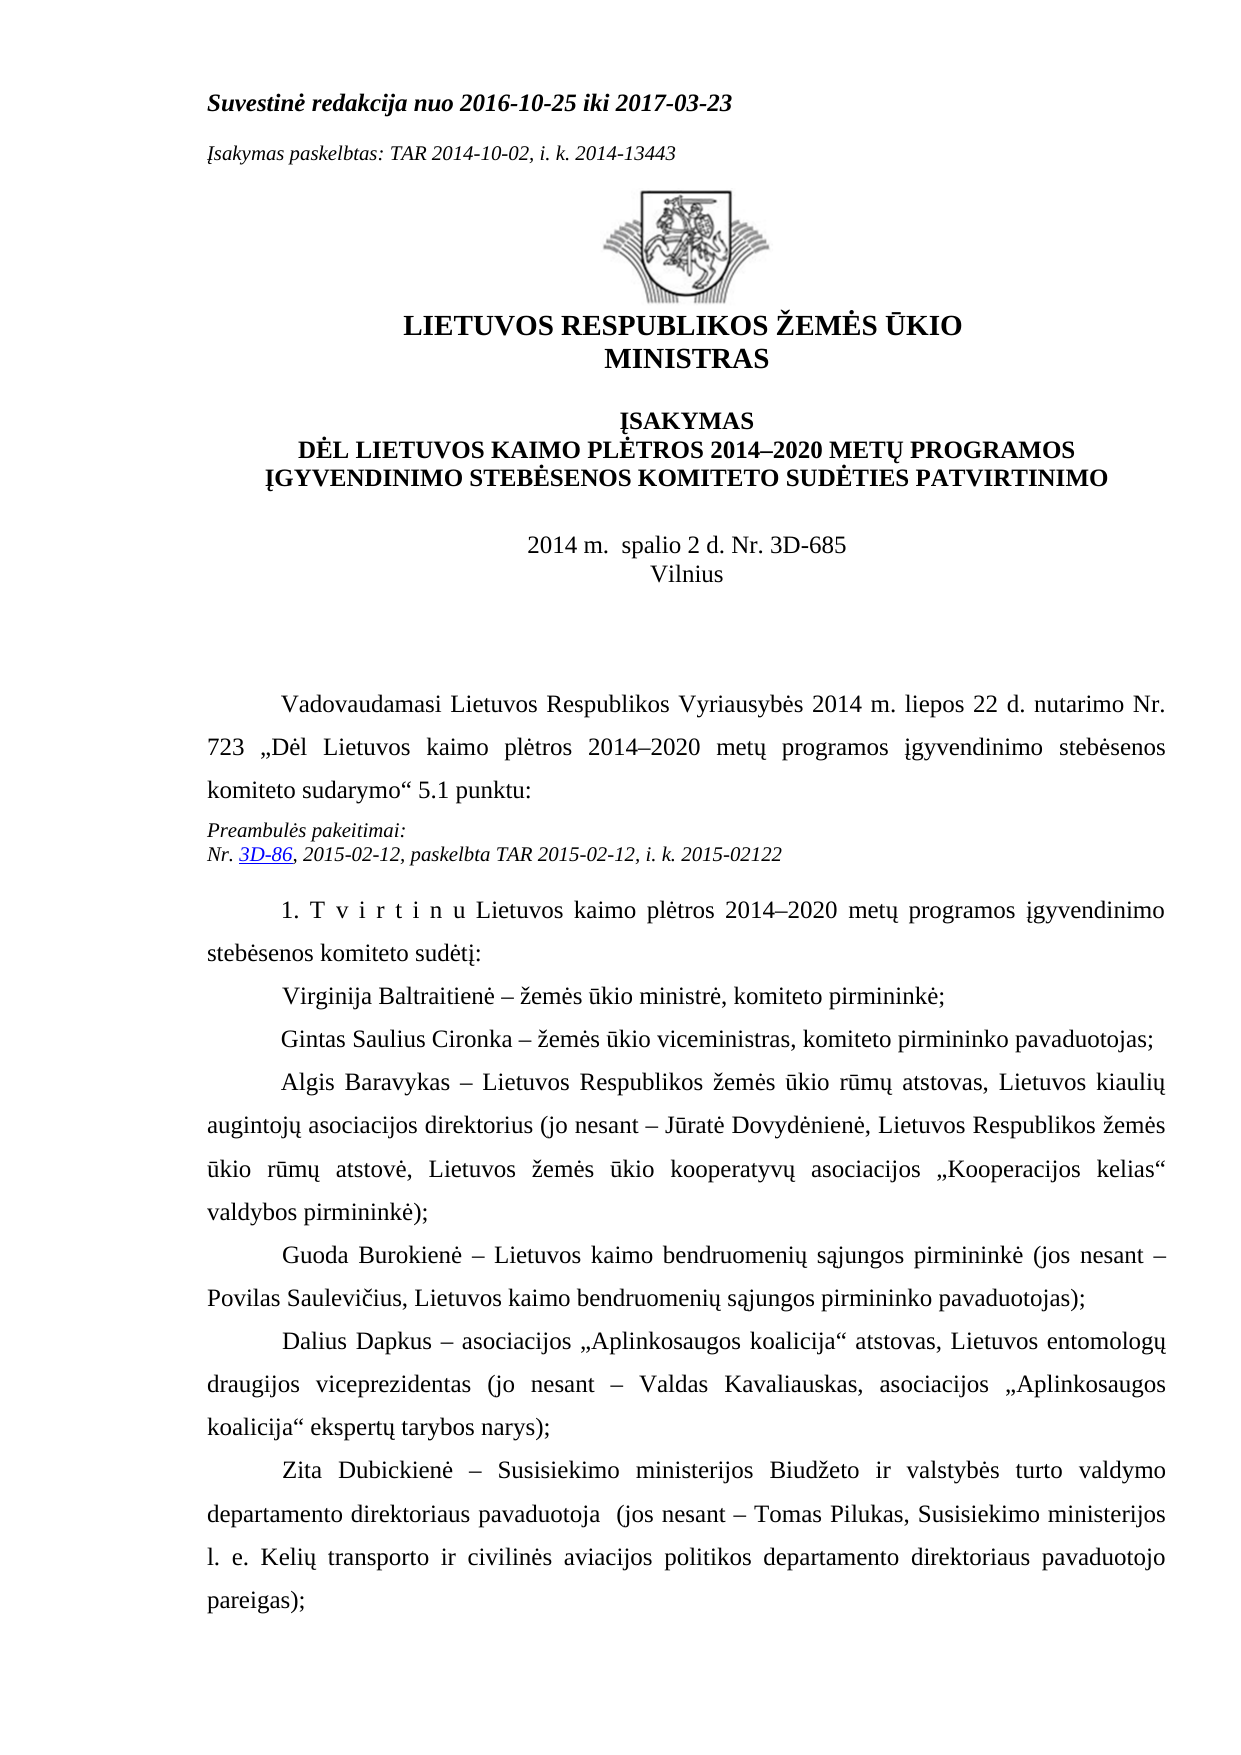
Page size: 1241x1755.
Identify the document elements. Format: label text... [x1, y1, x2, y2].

text Algis Baravykas – Lietuvos Respublikos žemės ūkio rūmų atstovas, Lietuvos kiaulių augintojų asociacijos direktorius (jo nesant – Jūratė Dovydėnienė, Lietuvos Respublikos žemės ūkio rūmų atstovė, Lietuvos žemės ūkio kooperatyvų asociacijos „Kooperacijos kelias“ valdybos pirmininkė); [207, 1067, 1167, 1226]
text Vilnius [207, 559, 1167, 588]
text Preambulės pakeitimai: [207, 818, 1167, 842]
text Nr. 3D-86, 2015-02-12, paskelbta TAR 2015-02-12, i. k. 2015-02122 [207, 842, 1167, 866]
text MINISTRAS [207, 341, 1167, 375]
text 2014 m. spalio 2 d. Nr. 3D-685 [207, 531, 1167, 559]
text Zita Dubickienė – Susisiekimo ministerijos Biudžeto ir valstybės turto valdymo departamento direktoriaus pavaduotoja (jos nesant – Tomas Pilukas, Susisiekimo ministerijos l. e. Kelių transporto ir civilinės aviacijos politikos departamento direktoriaus pavaduotojo pareigas); [207, 1456, 1167, 1614]
text Suvestinė redakcija nuo 2016-10-25 iki 2017-03-23 [207, 88, 1167, 117]
text Įsakymas paskelbtas: TAR 2014-10-02, i. k. 2014-13443 [207, 141, 1167, 165]
text Virginija Baltraitienė – žemės ūkio ministrė, komiteto pirmininkė; [207, 981, 1167, 1010]
text Dalius Dapkus – asociacijos „Aplinkosaugos koalicija“ atstovas, Lietuvos entomologų draugijos viceprezidentas (jo nesant – Valdas Kavaliauskas, asociacijos „Aplinkosaugos koalicija“ ekspertų tarybos narys); [207, 1326, 1167, 1441]
text 1. T v i r t i n u Lietuvos kaimo plėtros 2014–2020 metų programos įgyvendinimo stebėsenos komiteto sudėtį: [207, 895, 1167, 967]
text LIETUVOS RESPUBLIKOS ŽEMĖS ŪKIO [207, 308, 1167, 341]
text DĖL LIETUVOS KAIMO PLĖTROS 2014–2020 METŲ PROGRAMOS ĮGYVENDINIMO STEBĖSENOS KOMITETO SUDĖTIES PATVIRTINIMO [207, 435, 1167, 492]
text Guoda Burokienė – Lietuvos kaimo bendruomenių sąjungos pirmininkė (jos nesant –Povilas Saulevičius, Lietuvos kaimo bendruomenių sąjungos pirmininko pavaduotojas); [207, 1240, 1167, 1312]
text Vadovaudamasi Lietuvos Respublikos Vyriausybės 2014 m. liepos 22 d. nutarimo Nr. 723 „Dėl Lietuvos kaimo plėtros 2014–2020 metų programos įgyvendinimo stebėsenos komiteto sudarymo“ 5.1 punktu: [207, 689, 1167, 804]
text ĮSAKYMAS [207, 406, 1167, 435]
text Gintas Saulius Cironka – žemės ūkio viceministras, komiteto pirmininko pavaduotojas; [207, 1024, 1167, 1053]
